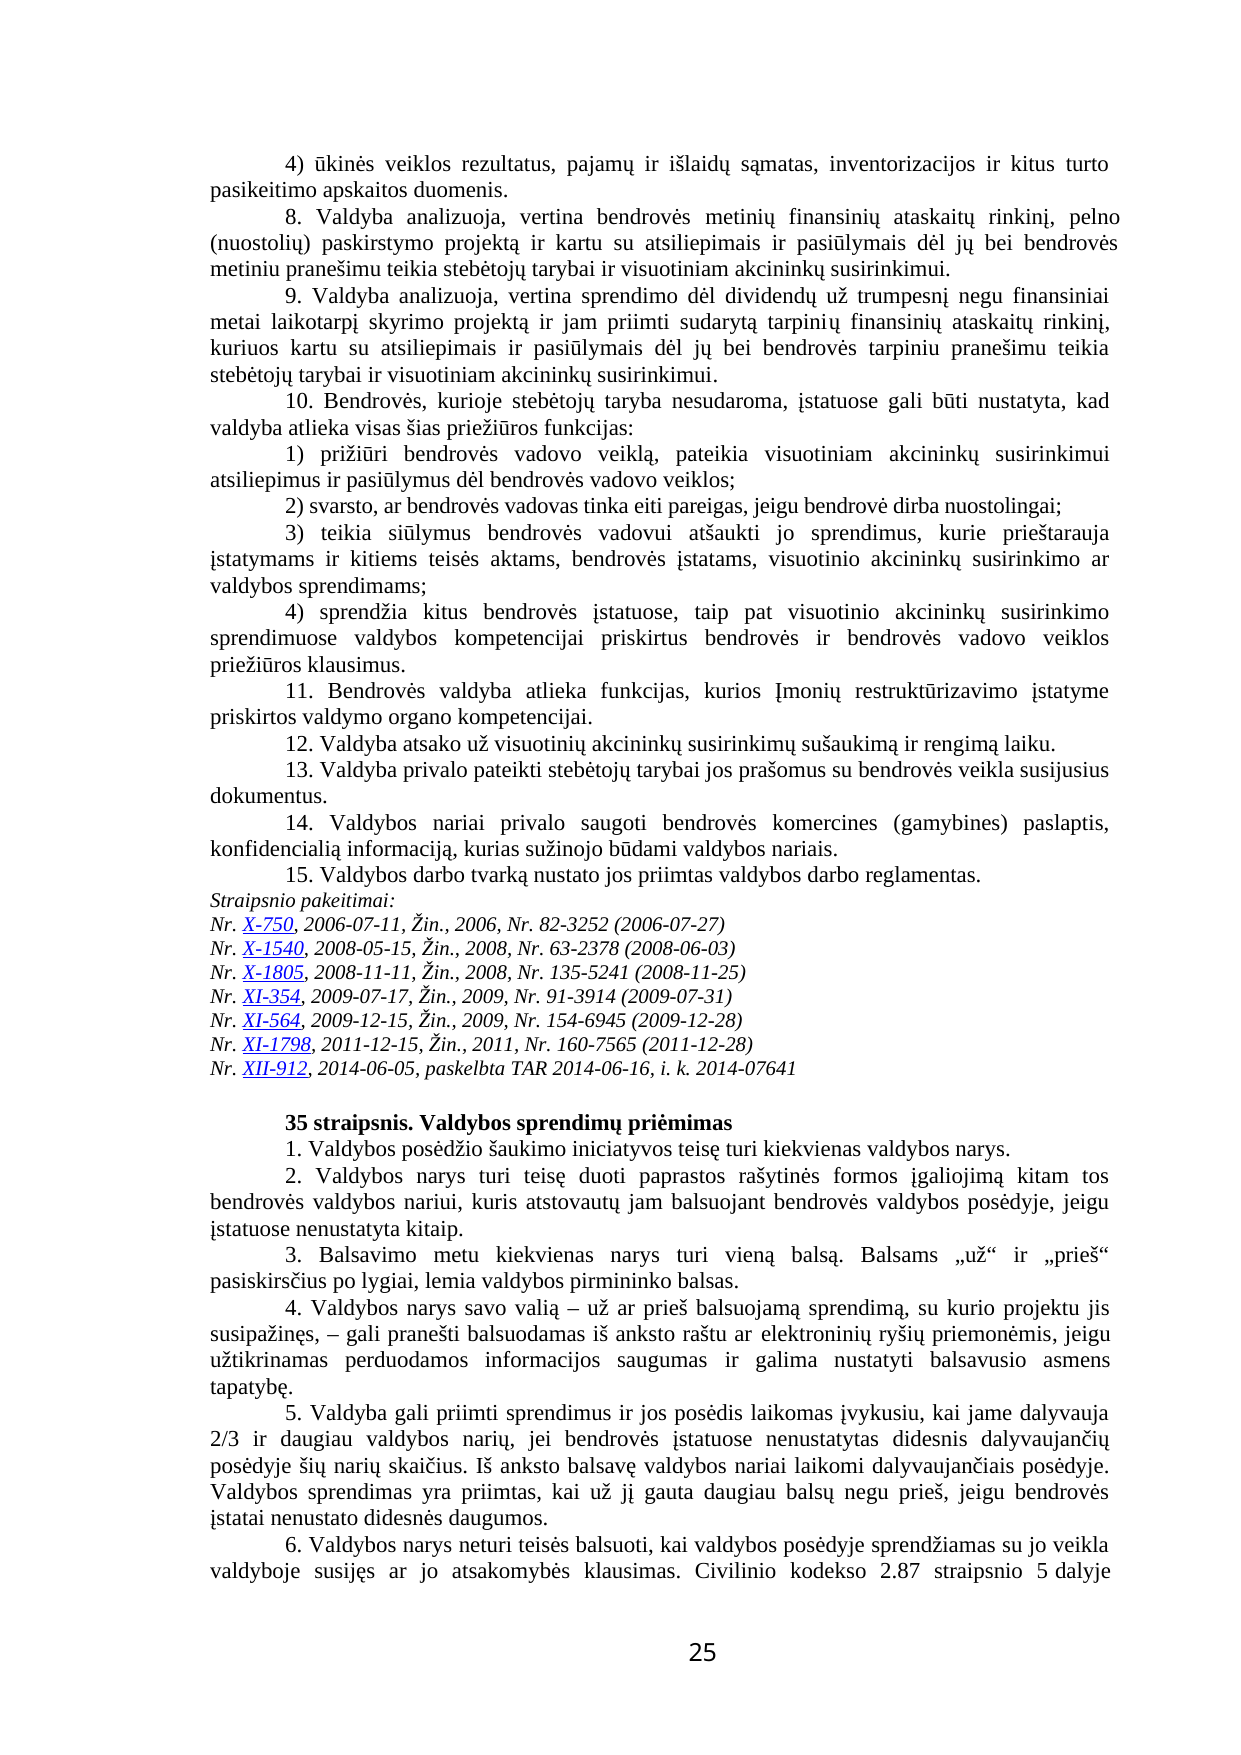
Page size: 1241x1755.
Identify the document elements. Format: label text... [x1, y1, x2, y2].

text 6. Valdybos narys neturi teisės balsuoti, kai valdybos posėdyje sprendžiamas su jo veikla valdyboje susijęs ar jo atsakomybės klausimas. Civilinio kodekso 2.87 straipsnio 5 dalyje [210, 1531, 1111, 1583]
text Nr. XI-354, 2009-07-17, Žin., 2009, Nr. 91-3914 (2009-07-31) [210, 984, 1120, 1008]
text 1. Valdybos posėdžio šaukimo iniciatyvos teisę turi kiekvienas valdybos narys. [210, 1136, 1111, 1162]
text 4. Valdybos narys savo valią – už ar prieš balsuojamą sprendimą, su kurio projektu jis susipažinęs, – gali pranešti balsuodamas iš anksto raštu ar elektroninių ryšių priemonėmis, jeigu užtikrinamas perduodamos informacijos saugumas ir galima nustatyti balsavusio asmens tapatybę. [210, 1294, 1111, 1399]
text Nr. X-1540, 2008-05-15, Žin., 2008, Nr. 63-2378 (2008-06-03) [210, 936, 1111, 960]
text Nr. XI-564, 2009-12-15, Žin., 2009, Nr. 154-6945 (2009-12-28) [210, 1008, 1120, 1032]
text 12. Valdyba atsako už visuotinių akcininkų susirinkimų sušaukimą ir rengimą laiku. [210, 730, 1111, 756]
text 5. Valdyba gali priimti sprendimus ir jos posėdis laikomas įvykusiu, kai jame dalyvauja 2/3 ir daugiau valdybos narių, jei bendrovės įstatuose nenustatytas didesnis dalyvaujančių posėdyje šių narių skaičius. Iš anksto balsavę valdybos nariai laikomi dalyvaujančiais posėdyje. Valdybos sprendimas yra priimtas, kai už jį gauta daugiau balsų negu prieš, jeigu bendrovės įstatai nenustato didesnės daugumos. [210, 1399, 1111, 1531]
text 11. Bendrovės valdyba atlieka funkcijas, kurios Įmonių restruktūrizavimo įstatyme priskirtos valdymo organo kompetencijai. [210, 677, 1111, 730]
text 2) svarsto, ar bendrovės vadovas tinka eiti pareigas, jeigu bendrovė dirba nuostolingai; [210, 493, 1111, 519]
text 35 straipsnis. Valdybos sprendimų priėmimas [210, 1109, 1111, 1136]
text 15. Valdybos darbo tvarką nustato jos priimtas valdybos darbo reglamentas. [210, 862, 1111, 888]
text Straipsnio pakeitimai: [210, 888, 1111, 912]
text 2. Valdybos narys turi teisę duoti paprastos rašytinės formos įgaliojimą kitam tos bendrovės valdybos nariui, kuris atstovautų jam balsuojant bendrovės valdybos posėdyje, jeigu įstatuose nenustatyta kitaip. [210, 1162, 1110, 1241]
text Nr. X-1805, 2008-11-11, Žin., 2008, Nr. 135-5241 (2008-11-25) [210, 960, 1120, 984]
text 9. Valdyba analizuoja, vertina sprendimo dėl dividendų už trumpesnį negu finansiniai metai laikotarpį skyrimo projektą ir jam priimti sudarytą tarpinių finansinių ataskaitų rinkinį, kuriuos kartu su atsiliepimais ir pasiūlymais dėl jų bei bendrovės tarpiniu pranešimu teikia stebėtojų tarybai ir visuotiniam akcininkų susirinkimui. [210, 282, 1111, 387]
text 8. Valdyba analizuoja, vertina bendrovės metinių finansinių ataskaitų rinkinį, pelno (nuostolių) paskirstymo projektą ir kartu su atsiliepimais ir pasiūlymais dėl jų bei bendrovės metiniu pranešimu teikia stebėtojų tarybai ir visuotiniam akcininkų susirinkimui. [210, 203, 1120, 282]
text 1) prižiūri bendrovės vadovo veiklą, pateikia visuotiniam akcininkų susirinkimui atsiliepimus ir pasiūlymus dėl bendrovės vadovo veiklos; [210, 440, 1111, 493]
text 3. Balsavimo metu kiekvienas narys turi vieną balsą. Balsams „už“ ir „prieš“ pasiskirsčius po lygiai, lemia valdybos pirmininko balsas. [210, 1241, 1111, 1294]
text 4) sprendžia kitus bendrovės įstatuose, taip pat visuotinio akcininkų susirinkimo sprendimuose valdybos kompetencijai priskirtus bendrovės ir bendrovės vadovo veiklos priežiūros klausimus. [210, 598, 1111, 677]
text Nr. XII-912, 2014-06-05, paskelbta TAR 2014-06-16, i. k. 2014-07641 [210, 1056, 1120, 1080]
text Nr. XI-1798, 2011-12-15, Žin., 2011, Nr. 160-7565 (2011-12-28) [210, 1032, 1120, 1056]
text 4) ūkinės veiklos rezultatus, pajamų ir išlaidų sąmatas, inventorizacijos ir kitus turto pasikeitimo apskaitos duomenis. [210, 150, 1111, 203]
text 3) teikia siūlymus bendrovės vadovui atšaukti jo sprendimus, kurie prieštarauja įstatymams ir kitiems teisės aktams, bendrovės įstatams, visuotinio akcininkų susirinkimo ar valdybos sprendimams; [210, 519, 1111, 598]
text 13. Valdyba privalo pateikti stebėtojų tarybai jos prašomus su bendrovės veikla susijusius dokumentus. [210, 756, 1111, 809]
text 10. Bendrovės, kurioje stebėtojų taryba nesudaroma, įstatuose gali būti nustatyta, kad valdyba atlieka visas šias priežiūros funkcijas: [210, 387, 1111, 440]
text 14. Valdybos nariai privalo saugoti bendrovės komercines (gamybines) paslaptis, konfidencialią informaciją, kurias sužinojo būdami valdybos nariais. [210, 809, 1111, 862]
text Nr. X-750, 2006-07-11, Žin., 2006, Nr. 82-3252 (2006-07-27) [210, 912, 1111, 936]
